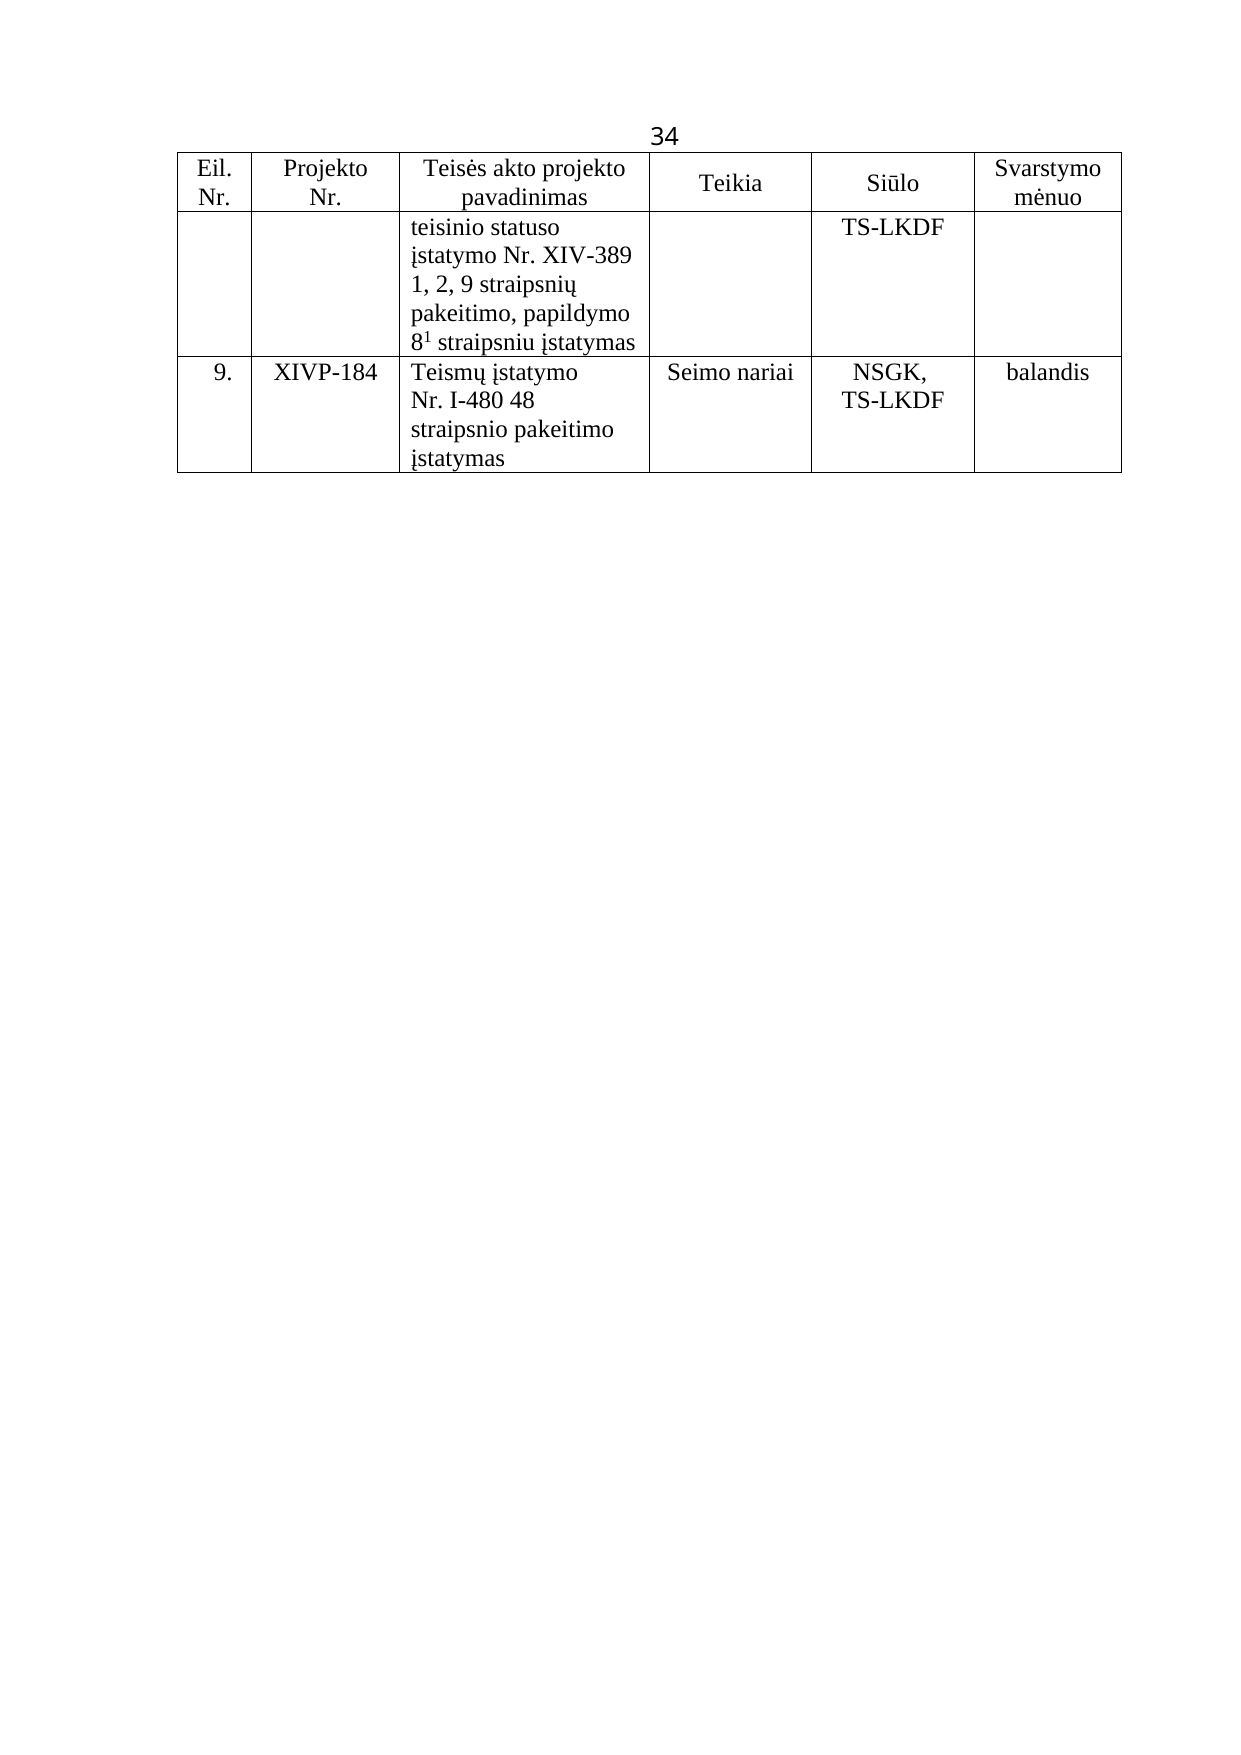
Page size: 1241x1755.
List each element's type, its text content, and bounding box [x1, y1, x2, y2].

table_cell balandis [975, 357, 1121, 472]
table_cell [178, 357, 251, 472]
table_header Eil. Nr. [178, 153, 251, 211]
table_cell [252, 212, 399, 356]
table_header Teisės akto projekto pavadinimas [400, 153, 649, 211]
table_cell XIVP-184 [252, 357, 399, 472]
table_header Teikia [650, 153, 811, 211]
table_header Projekto Nr. [252, 153, 399, 211]
table_cell Seimo nariai [650, 357, 811, 472]
table_cell NSGK, TS-LKDF [812, 357, 974, 472]
table_cell [178, 212, 251, 356]
table_cell TS-LKDF [812, 212, 974, 356]
table_header Siūlo [812, 153, 974, 211]
table_cell [975, 212, 1121, 356]
table_header Svarstymo mėnuo [975, 153, 1121, 211]
table_cell teisinio statuso įstatymo Nr. XIV-389 1, 2, 9 straipsnių pakeitimo, papildymo 81 straipsniu įstatymas [400, 212, 649, 356]
table_cell Teismų įstatymo Nr. I-480 48 straipsnio pakeitimo įstatymas [400, 357, 649, 472]
table_cell [650, 212, 811, 356]
